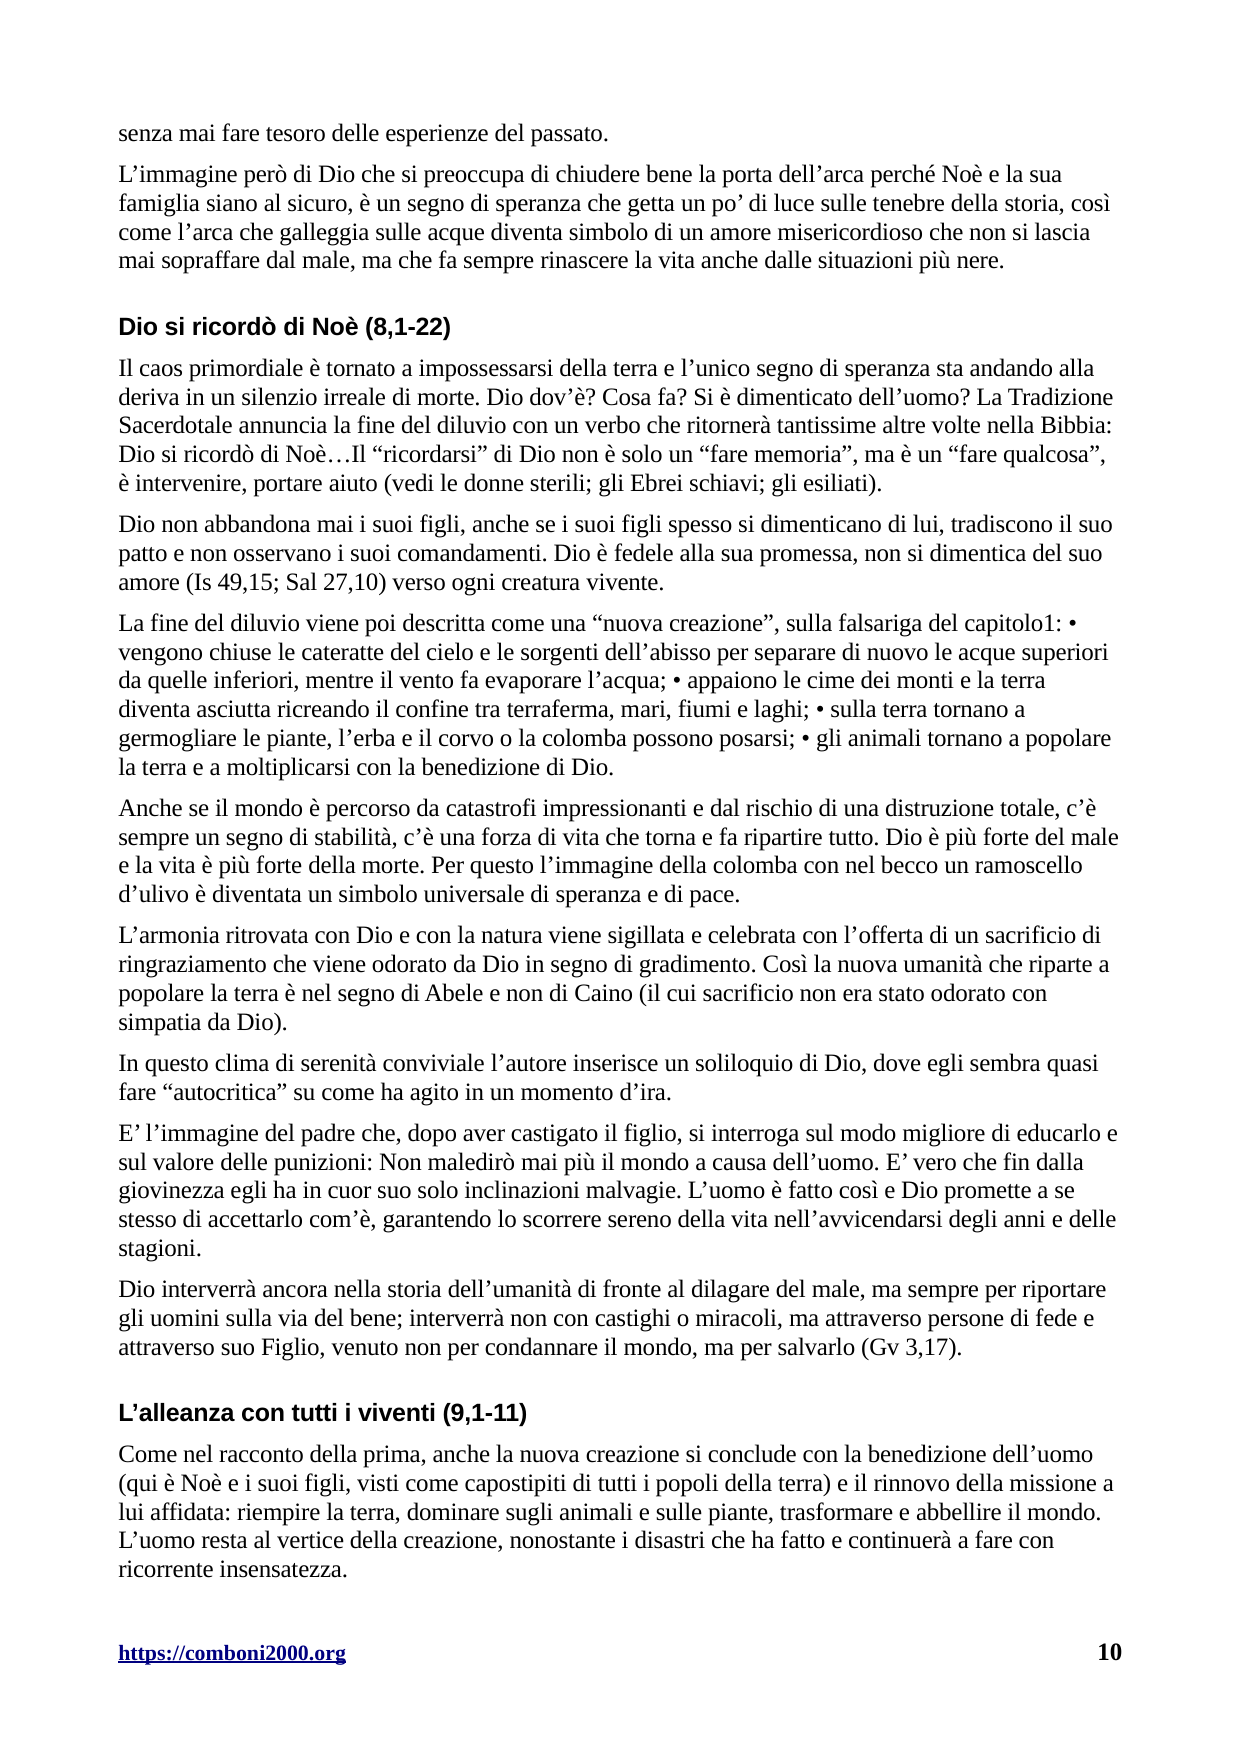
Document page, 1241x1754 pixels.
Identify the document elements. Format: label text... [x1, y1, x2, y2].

text Il caos primordiale è tornato a impossessarsi della terra e l’unico segno di speranza sta andando alla deriva in un silenzio irreale di morte. Dio dov’è? Cosa fa? Si è dimenticato dell’uomo? La Tradizione Sacerdotale annuncia la fine del diluvio con un verbo che ritornerà tantissime altre volte nella Bibbia: Dio si ricordò di Noè…Il “ricordarsi” di Dio non è solo un “fare memoria”, ma è un “fare qualcosa”, è intervenire, portare aiuto (vedi le donne sterili; gli Ebrei schiavi; gli esiliati). [118, 353, 1122, 497]
text L’armonia ritrovata con Dio e con la natura viene sigillata e celebrata con l’offerta di un sacrificio di ringraziamento che viene odorato da Dio in segno di gradimento. Così la nuova umanità che riparte a popolare la terra è nel segno di Abele e non di Caino (il cui sacrificio non era stato odorato con simpatia da Dio). [118, 921, 1122, 1036]
text La fine del diluvio viene poi descritta come una “nuova creazione”, sulla falsariga del capitolo1: • vengono chiuse le cateratte del cielo e le sorgenti dell’abisso per separare di nuovo le acque superiori da quelle inferiori, mentre il vento fa evaporare l’acqua; • appaiono le cime dei monti e la terra diventa asciutta ricreando il confine tra terraferma, mari, fiumi e laghi; • sulla terra tornano a germogliare le piante, l’erba e il corvo o la colomba possono posarsi; • gli animali tornano a popolare la terra e a moltiplicarsi con la benedizione di Dio. [118, 608, 1122, 781]
text Dio non abbandona mai i suoi figli, anche se i suoi figli spesso si dimenticano di lui, tradiscono il suo patto e non osservano i suoi comandamenti. Dio è fedele alla sua promessa, non si dimentica del suo amore (Is 49,15; Sal 27,10) verso ogni creatura vivente. [118, 509, 1122, 596]
text In questo clima di serenità conviviale l’autore inserisce un soliloquio di Dio, dove egli sembra quasi fare “autocritica” su come ha agito in un momento d’ira. [118, 1048, 1122, 1106]
text L’immagine però di Dio che si preoccupa di chiudere bene la porta dell’arca perché Noè e la sua famiglia siano al sicuro, è un segno di speranza che getta un po’ di luce sulle tenebre della storia, così come l’arca che galleggia sulle acque diventa simbolo di un amore misericordioso che non si lascia mai sopraffare dal male, ma che fa sempre rinascere la vita anche dalle situazioni più nere. [118, 159, 1122, 274]
text senza mai fare tesoro delle esperienze del passato. [118, 118, 1122, 147]
subtitle Dio si ricordò di Noè (8,1-22) [118, 312, 1122, 341]
text Come nel racconto della prima, anche la nuova creazione si conclude con la benedizione dell’uomo (qui è Noè e i suoi figli, visti come capostipiti di tutti i popoli della terra) e il rinnovo della missione a lui affidata: riempire la terra, dominare sugli animali e sulle piante, trasformare e abbellire il mondo. L’uomo resta al vertice della creazione, nonostante i disastri che ha fatto e continuerà a fare con ricorrente insensatezza. [118, 1439, 1122, 1583]
text E’ l’immagine del padre che, dopo aver castigato il figlio, si interroga sul modo migliore di educarlo e sul valore delle punizioni: Non maledirò mai più il mondo a causa dell’uomo. E’ vero che fin dalla giovinezza egli ha in cuor suo solo inclinazioni malvagie. L’uomo è fatto così e Dio promette a se stesso di accettarlo com’è, garantendo lo scorrere sereno della vita nell’avvicendarsi degli anni e delle stagioni. [118, 1118, 1122, 1262]
text Anche se il mondo è percorso da catastrofi impressionanti e dal rischio di una distruzione totale, c’è sempre un segno di stabilità, c’è una forza di vita che torna e fa ripartire tutto. Dio è più forte del male e la vita è più forte della morte. Per questo l’immagine della colomba con nel becco un ramoscello d’ulivo è diventata un simbolo universale di speranza e di pace. [118, 793, 1122, 908]
subtitle L’alleanza con tutti i viventi (9,1-11) [118, 1398, 1122, 1427]
text Dio interverrà ancora nella storia dell’umanità di fronte al dilagare del male, ma sempre per riportare gli uomini sulla via del bene; interverrà non con castighi o miracoli, ma attraverso persone di fede e attraverso suo Figlio, venuto non per condannare il mondo, ma per salvarlo (Gv 3,17). [118, 1274, 1122, 1361]
